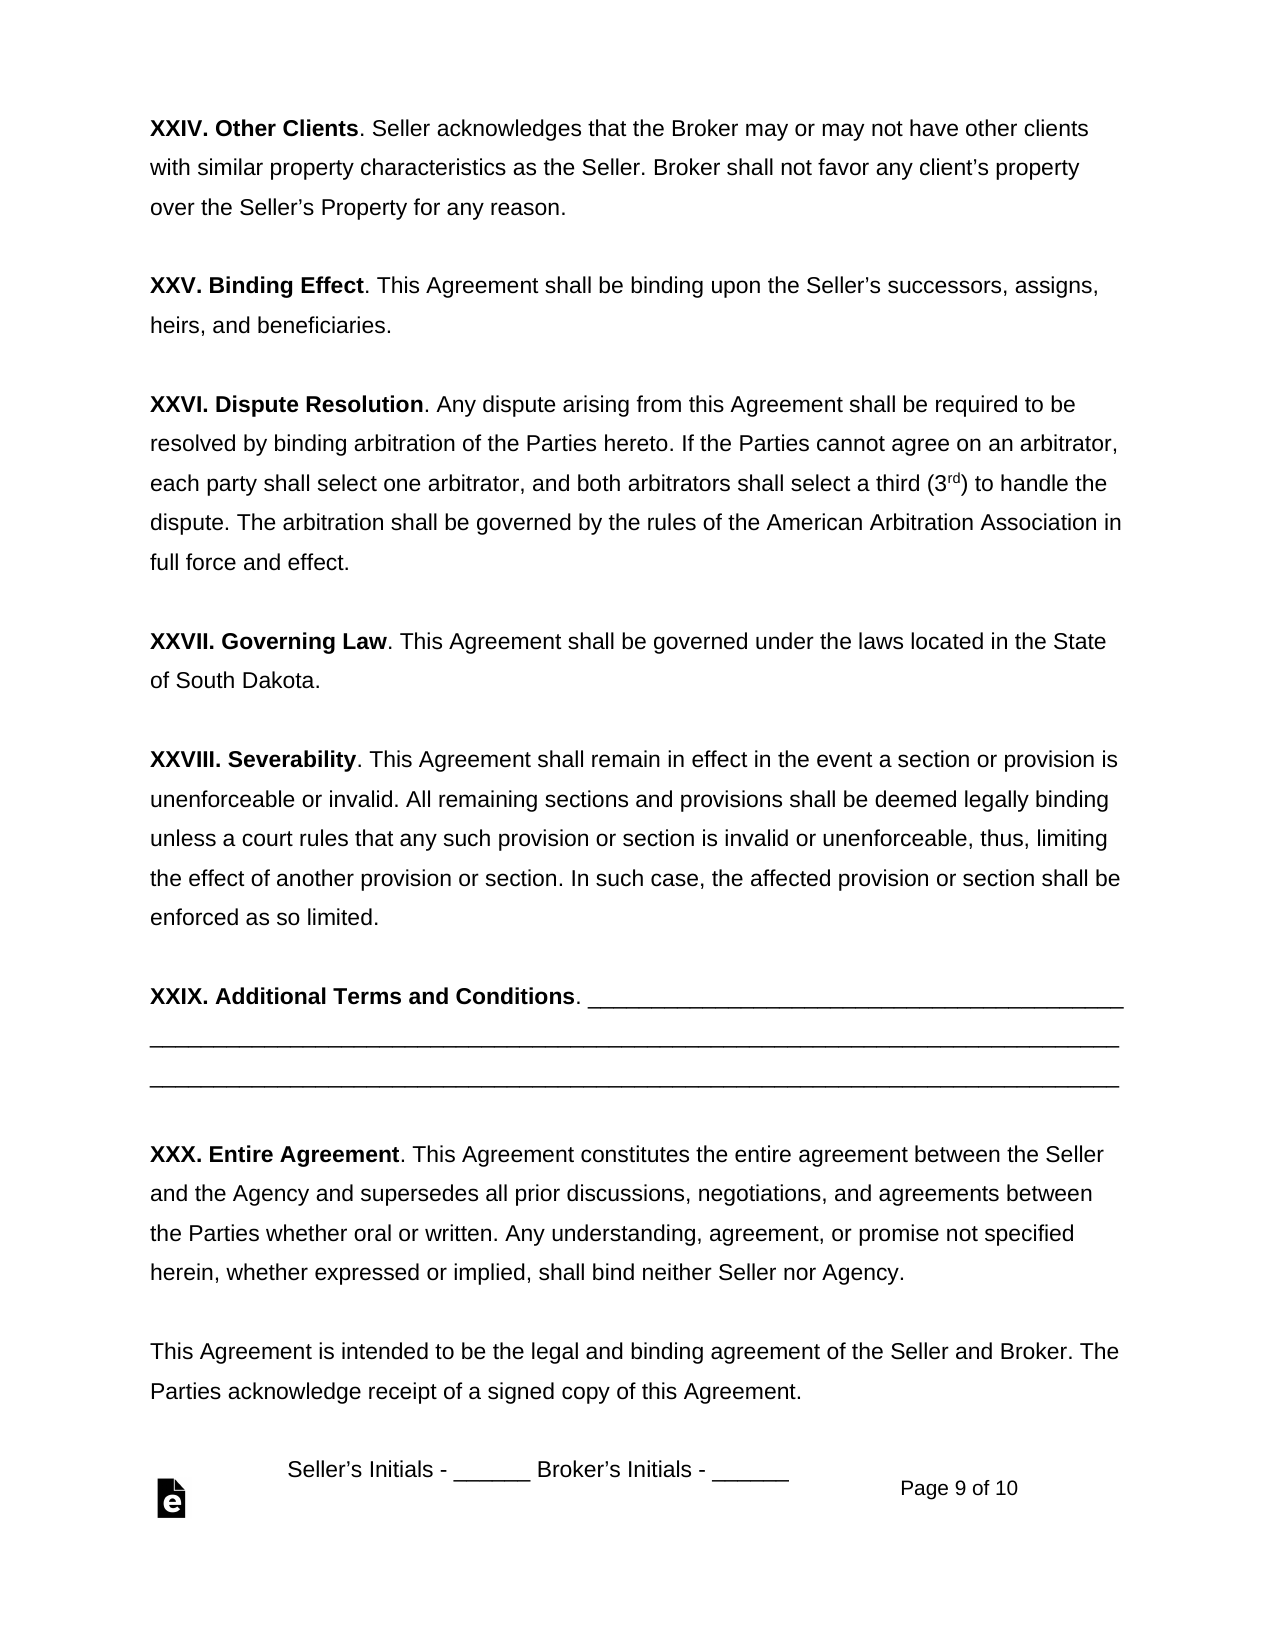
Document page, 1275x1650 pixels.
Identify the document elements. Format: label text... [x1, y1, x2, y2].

text ____________________________________________________________________________ [150, 1062, 1125, 1088]
text XXV. Binding Effect. This Agreement shall be binding upon the Seller’s successors, assigns, heirs, and beneficiaries. [150, 272, 1125, 338]
text XXVI. Dispute Resolution. Any dispute arising from this Agreement shall be required to be resolved by binding arbitration of the Parties hereto. If the Parties cannot agree on an arbitrator, each party shall select one arbitrator, and both arbitrators shall select a third (3rd) to handle the dispute. The arbitration shall be governed by the rules of the American Arbitration Association in full force and effect. [150, 391, 1125, 575]
text XXX. Entire Agreement. This Agreement constitutes the entire agreement between the Seller and the Agency and supersedes all prior discussions, negotiations, and agreements between the Parties whether oral or written. Any understanding, agreement, or promise not specified herein, whether expressed or implied, shall bind neither Seller nor Agency. [150, 1141, 1125, 1286]
text XXVIII. Severability. This Agreement shall remain in effect in the event a section or provision is unenforceable or invalid. All remaining sections and provisions shall be deemed legally binding unless a court rules that any such provision or section is invalid or unenforceable, thus, limiting the effect of another provision or section. In such case, the affected provision or section shall be enforced as so limited. [150, 746, 1125, 930]
text ____________________________________________________________________________ [150, 1022, 1125, 1049]
text XXIV. Other Clients. Seller acknowledges that the Broker may or may not have other clients with similar property characteristics as the Seller. Broker shall not favor any client’s property over the Seller’s Property for any reason. [150, 114, 1125, 220]
text This Agreement is intended to be the legal and binding agreement of the Seller and Broker. The Parties acknowledge receipt of a signed copy of this Agreement. [150, 1338, 1125, 1404]
text XXIX. Additional Terms and Conditions. __________________________________________ [150, 983, 1125, 1009]
text XXVII. Governing Law. This Agreement shall be governed under the laws located in the State of South Dakota. [150, 628, 1125, 693]
